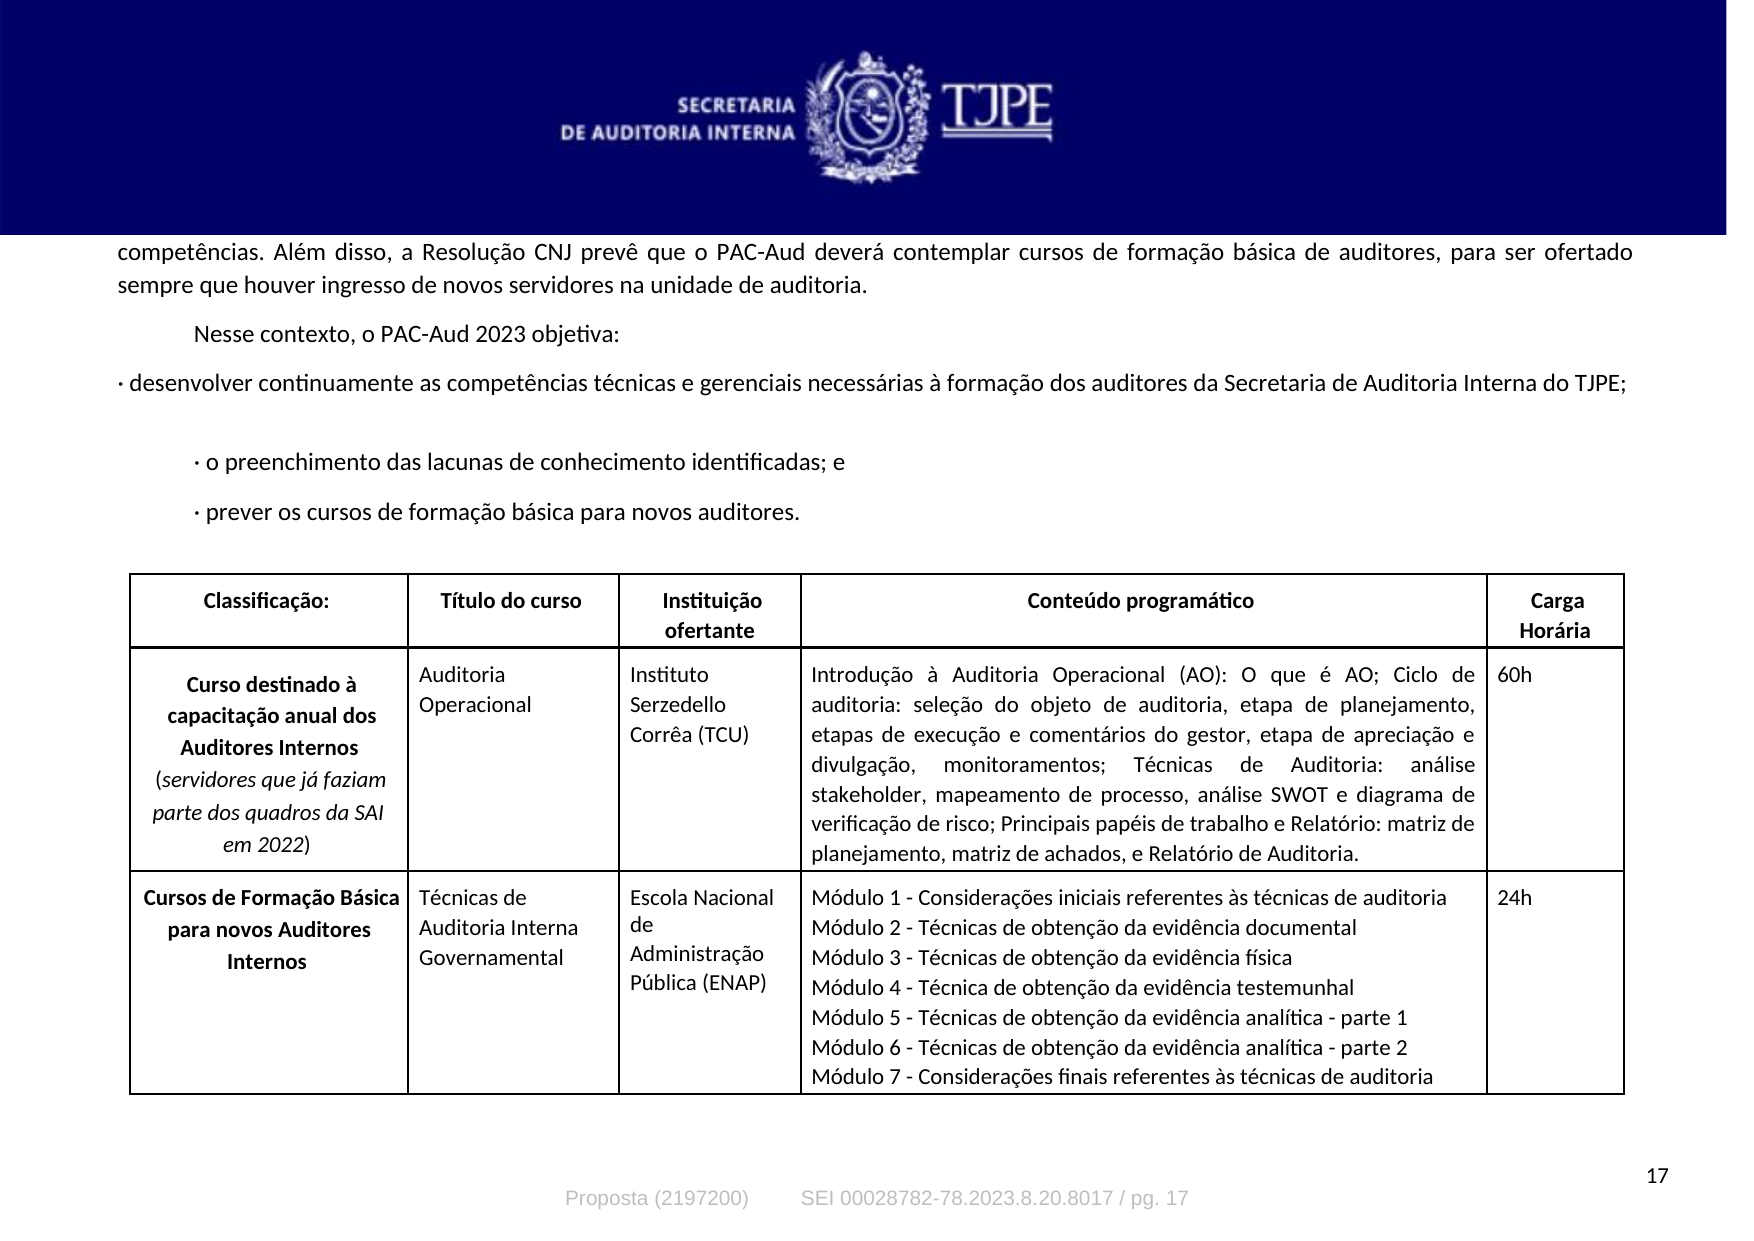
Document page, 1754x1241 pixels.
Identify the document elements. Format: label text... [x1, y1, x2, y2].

table_cell Técnicas de Auditoria Interna Governamental [409, 872, 618, 1092]
table_cell Introdução à Auditoria Operacional (AO): O que é AO; Ciclo de auditoria: seleção do objeto de auditoria, etapa de planejamento, etapas de execução e comentários do gestor, etapa de apreciação e divulgação, monitoramentos; Técnicas de Auditoria: análise stakeholder, mapeamento de processo, análise SWOT e diagrama de verificação de risco; Principais papéis de trabalho e Relatório: matriz de planejamento, matriz de achados, e Relatório de Auditoria. [802, 649, 1486, 869]
table_cell Módulo 1 - Considerações iniciais referentes às técnicas de auditoria Módulo 2 - Técnicas de obtenção da evidência documental Módulo 3 - Técnicas de obtenção da evidência física Módulo 4 - Técnica de obtenção da evidência testemunhal Módulo 5 - Técnicas de obtenção da evidência analítica - parte 1 Módulo 6 - Técnicas de obtenção da evidência analítica - parte 2 Módulo 7 - Considerações finais referentes às técnicas de auditoria [802, 872, 1486, 1092]
text Nesse contexto, o PAC-Aud 2023 objetiva: [194, 318, 1615, 349]
table_cell Cursos de Formação Básica para novos Auditores Internos [131, 872, 407, 1092]
table_header Carga Horária [1488, 575, 1623, 646]
text · o preenchimento das lacunas de conhecimento identificadas; e [194, 446, 1615, 477]
text · prever os cursos de formação básica para novos auditores. [194, 496, 1615, 526]
text competências. Além disso, a Resolução CNJ prevê que o PAC-Aud deverá contemplar cursos de formação básica de auditores, para ser ofertado sempre que houver ingresso de novos servidores na unidade de auditoria. [117, 235, 1635, 299]
table_cell Curso destinado à capacitação anual dos Auditores Internos (servidores que já faziam parte dos quadros da SAI em 2022) [131, 649, 407, 869]
table_cell 24h [1488, 872, 1623, 1092]
table_header Instituição ofertante [620, 575, 800, 646]
table_header Título do curso [409, 575, 618, 646]
text · desenvolver continuamente as competências técnicas e gerenciais necessárias à formação dos auditores da Secretaria de Auditoria Interna do TJPE; [117, 367, 1667, 398]
table_cell Escola Nacional de Administração Pública (ENAP) [620, 872, 800, 1092]
table_cell 60h [1488, 649, 1623, 869]
table_header Classificação: [131, 575, 407, 646]
table_cell Instituto Serzedello Corrêa (TCU) [620, 649, 800, 869]
table_header Conteúdo programático [802, 575, 1486, 646]
table_cell Auditoria Operacional [409, 649, 618, 869]
